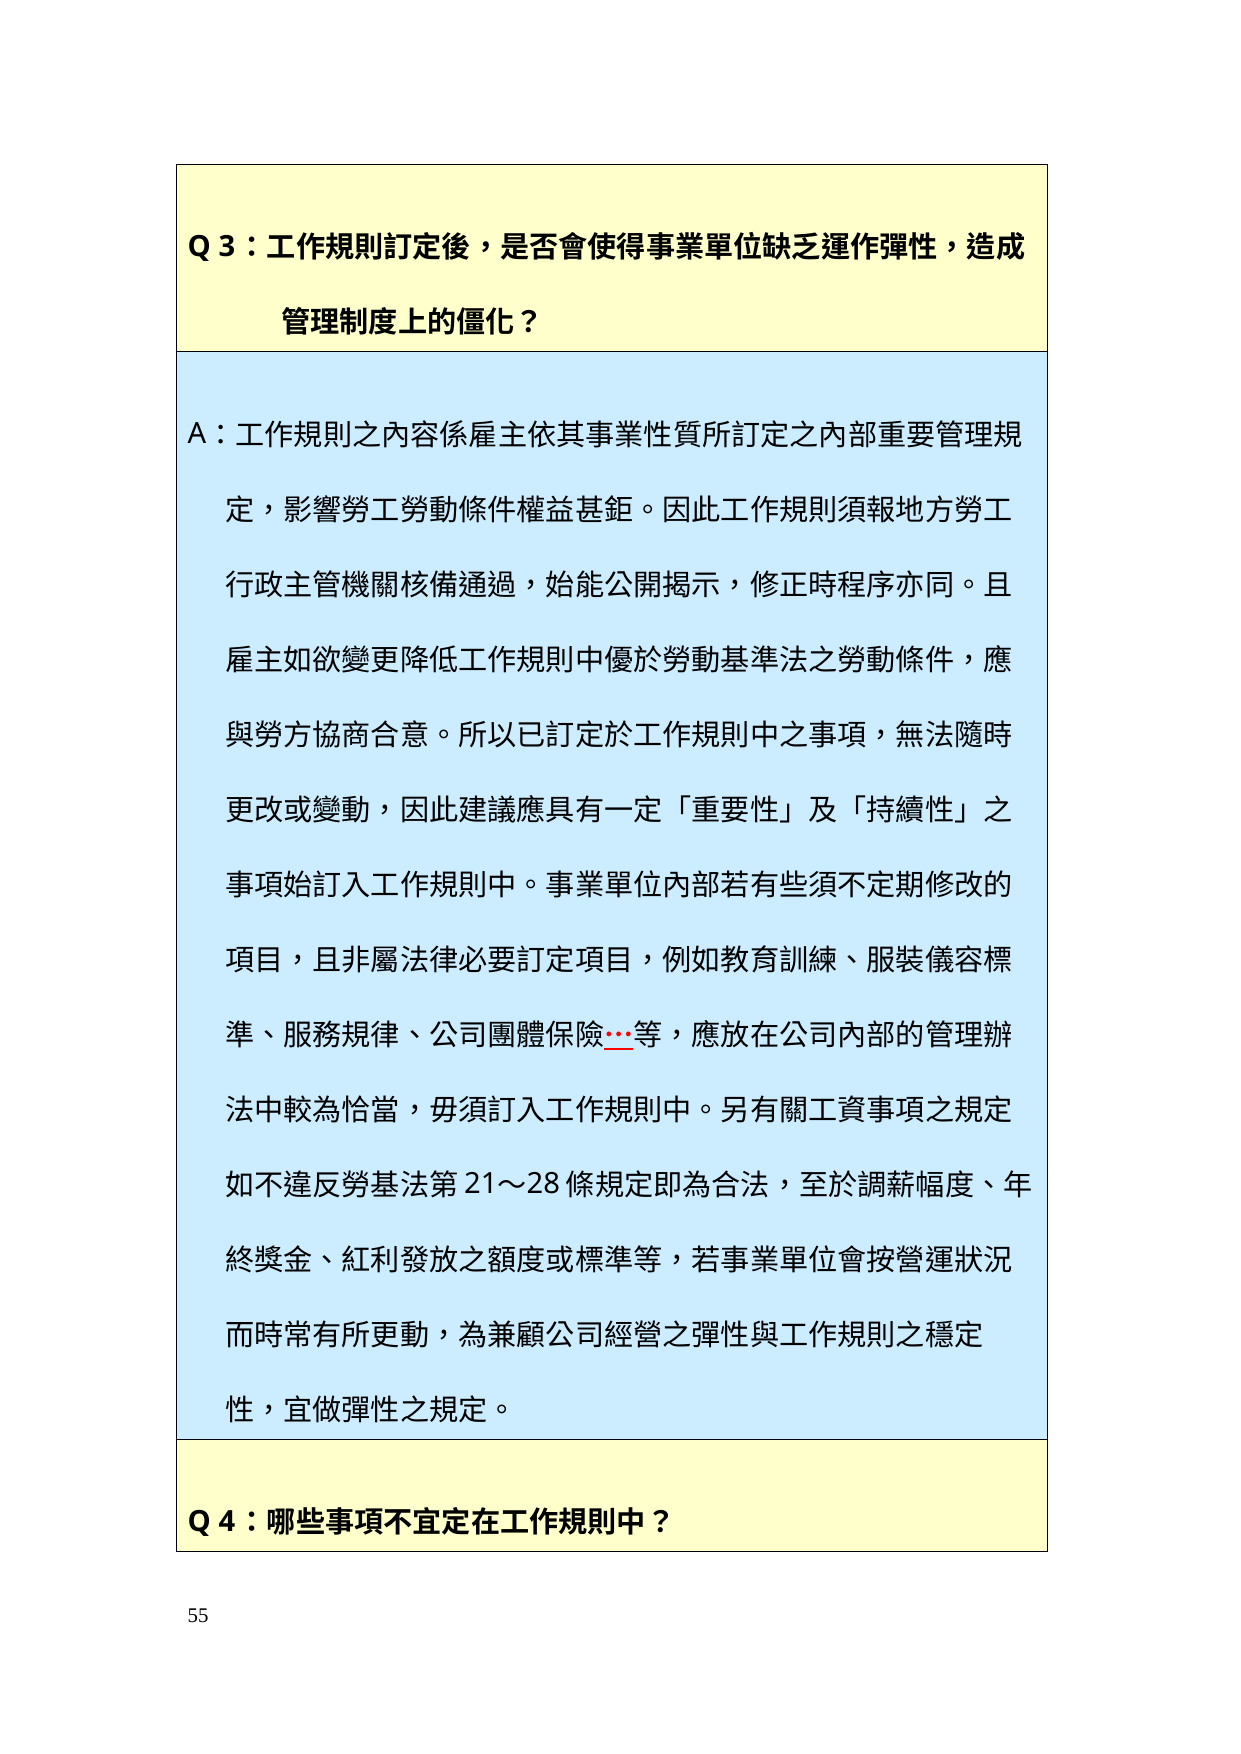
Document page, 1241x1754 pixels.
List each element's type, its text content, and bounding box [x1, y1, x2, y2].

table_cell A：工作規則之內容係雇主依其事業性質所訂定之內部重要管理規定，影響勞工勞動條件權益甚鉅。因此工作規則須報地方勞工行政主管機關核備通過，始能公開揭示，修正時程序亦同。且雇主如欲變更降低工作規則中優於勞動基準法之勞動條件，應與勞方協商合意。所以已訂定於工作規則中之事項，無法隨時更改或變動，因此建議應具有一定「重要性」及「持續性」之事項始訂入工作規則中。事業單位內部若有些須不定期修改的項目，且非屬法律必要訂定項目，例如教育訓練、服裝儀容標準、服務規律、公司團體保險…等，應放在公司內部的管理辦法中較為恰當，毋須訂入工作規則中。另有關工資事項之規定如不違反勞基法第21～28條規定即為合法，至於調薪幅度、年終獎金、紅利發放之額度或標準等，若事業單位會按營運狀況而時常有所更動，為兼顧公司經營之彈性與工作規則之穩定性，宜做彈性之規定。 [177, 352, 1047, 1439]
table_cell ：工作規則訂定後，是否會使得事業單位缺乏運作彈性，造成管理制度上的僵化？ [177, 165, 1047, 351]
table_cell ：哪些事項不宜定在工作規則中？ [177, 1440, 1047, 1551]
